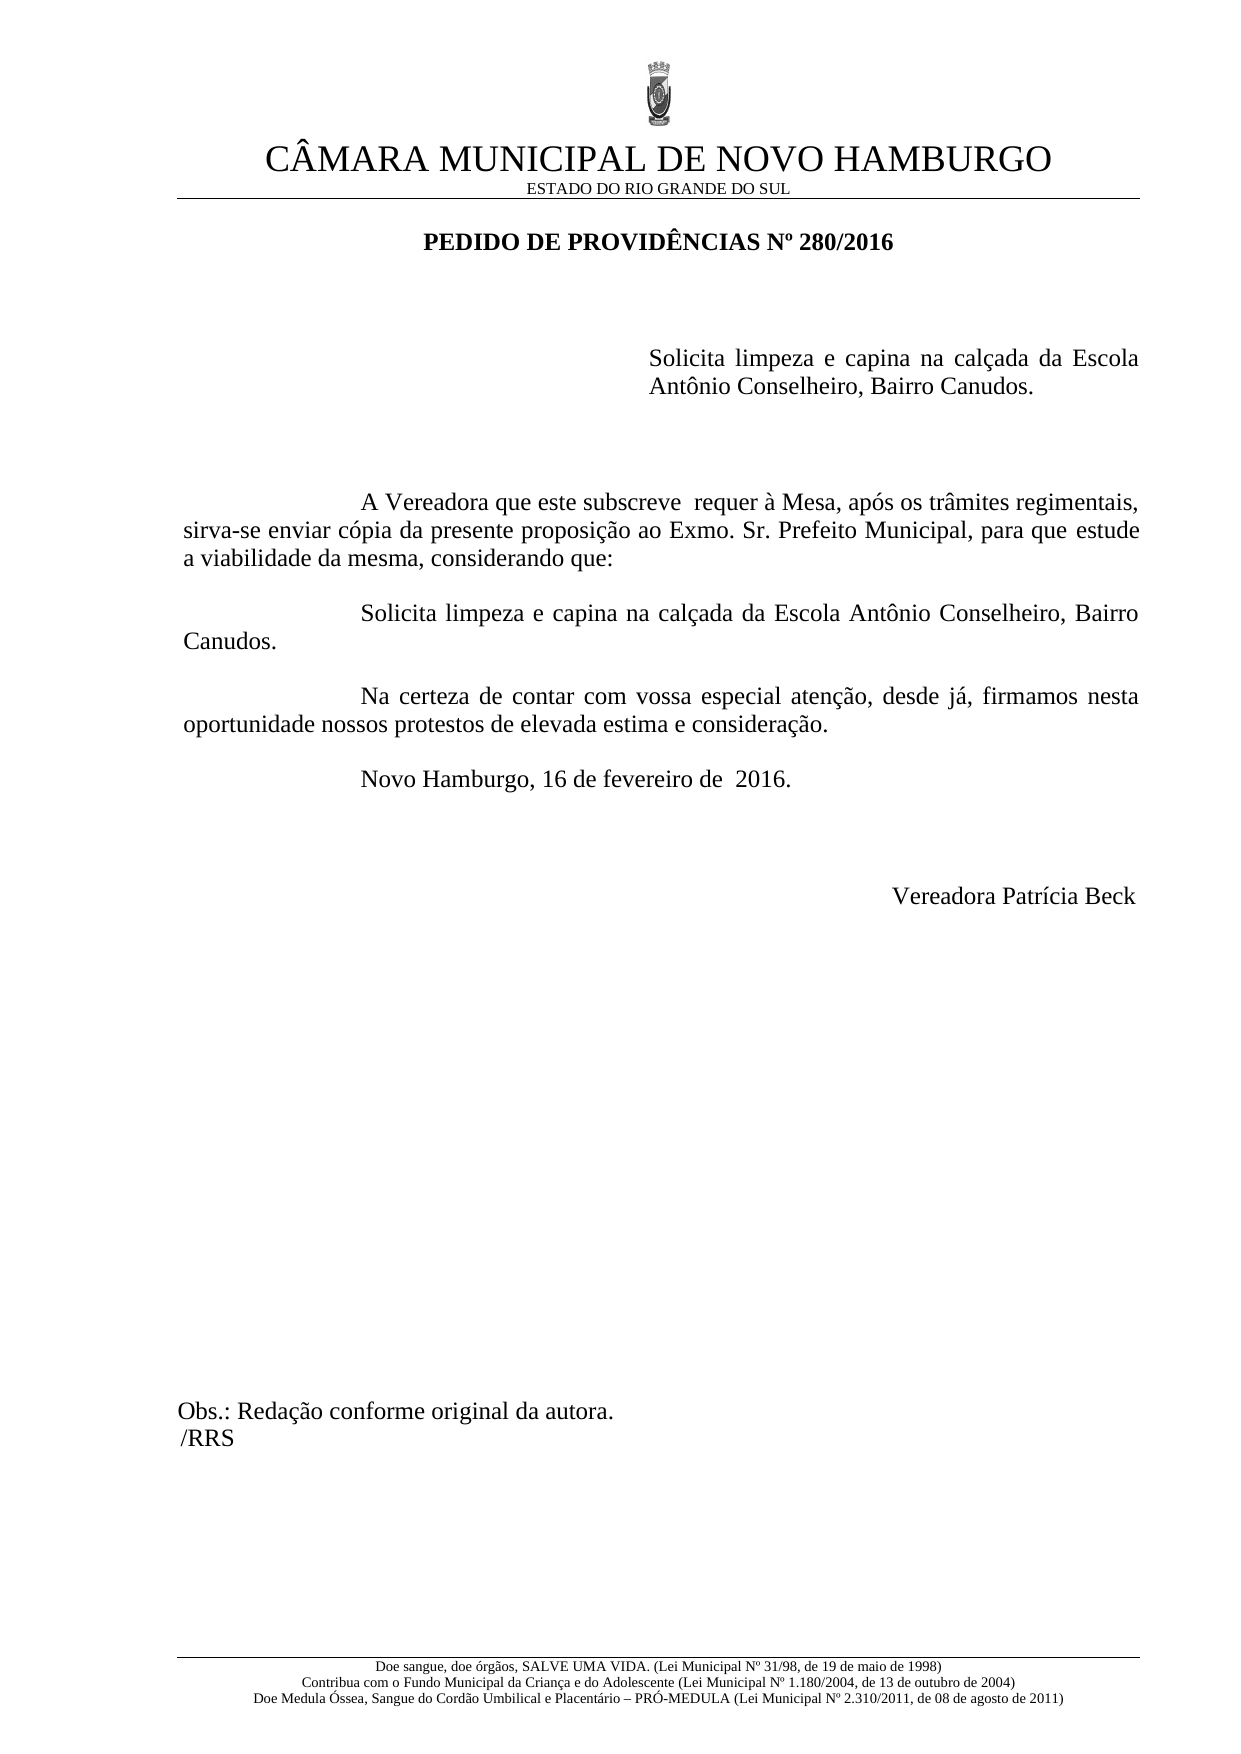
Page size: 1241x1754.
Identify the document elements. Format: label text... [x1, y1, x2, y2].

text A Vereadora que este subscreve requer à Mesa, após os trâmites regimentais, sirva-se enviar cópia da presente proposição ao Exmo. Sr. Prefeito Municipal, para que estude a viabilidade da mesma, considerando que: [183, 488, 1140, 572]
text Novo Hamburgo, 16 de fevereiro de 2016. [183, 766, 1140, 793]
text Na certeza de contar com vossa especial atenção, desde já, firmamos nesta oportunidade nossos protestos de elevada estima e consideração. [183, 682, 1140, 738]
list Solicita limpeza e capina na calçada da Escola Antônio Conselheiro, Bairro Canudos. [649, 344, 1140, 400]
text Obs.: Redação conforme original da autora. [177, 1397, 1140, 1424]
text PEDIDO DE PROVIDÊNCIAS Nº 280/2016 [177, 228, 1140, 256]
text Solicita limpeza e capina na calçada da Escola Antônio Conselheiro, Bairro Canudos. [183, 599, 1140, 655]
text /RRS [179, 1424, 1140, 1452]
text Vereadora Patrícia Beck [183, 882, 1140, 909]
